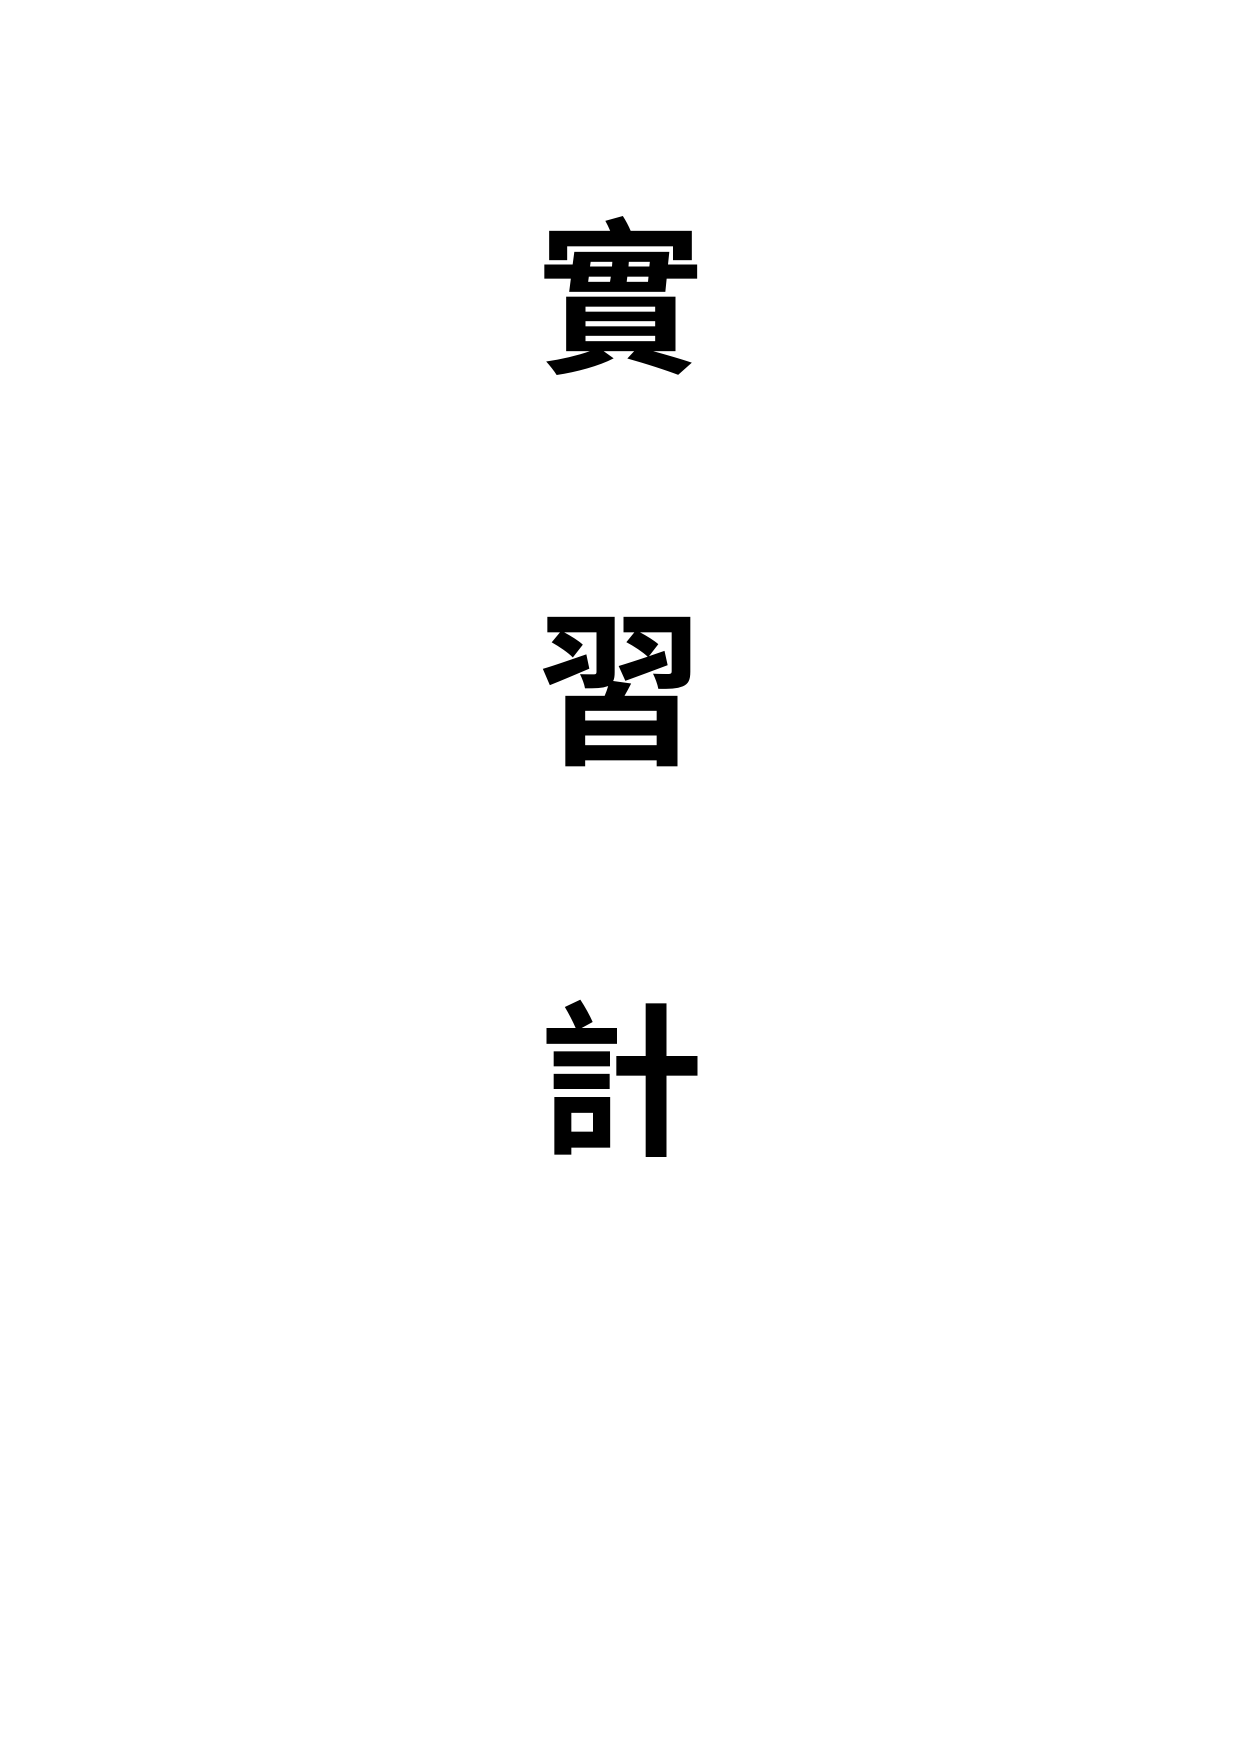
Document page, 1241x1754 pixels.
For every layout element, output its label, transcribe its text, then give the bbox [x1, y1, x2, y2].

text 計 [187, 935, 1053, 1185]
text 習 [187, 543, 1053, 793]
text 實 [187, 152, 1053, 402]
